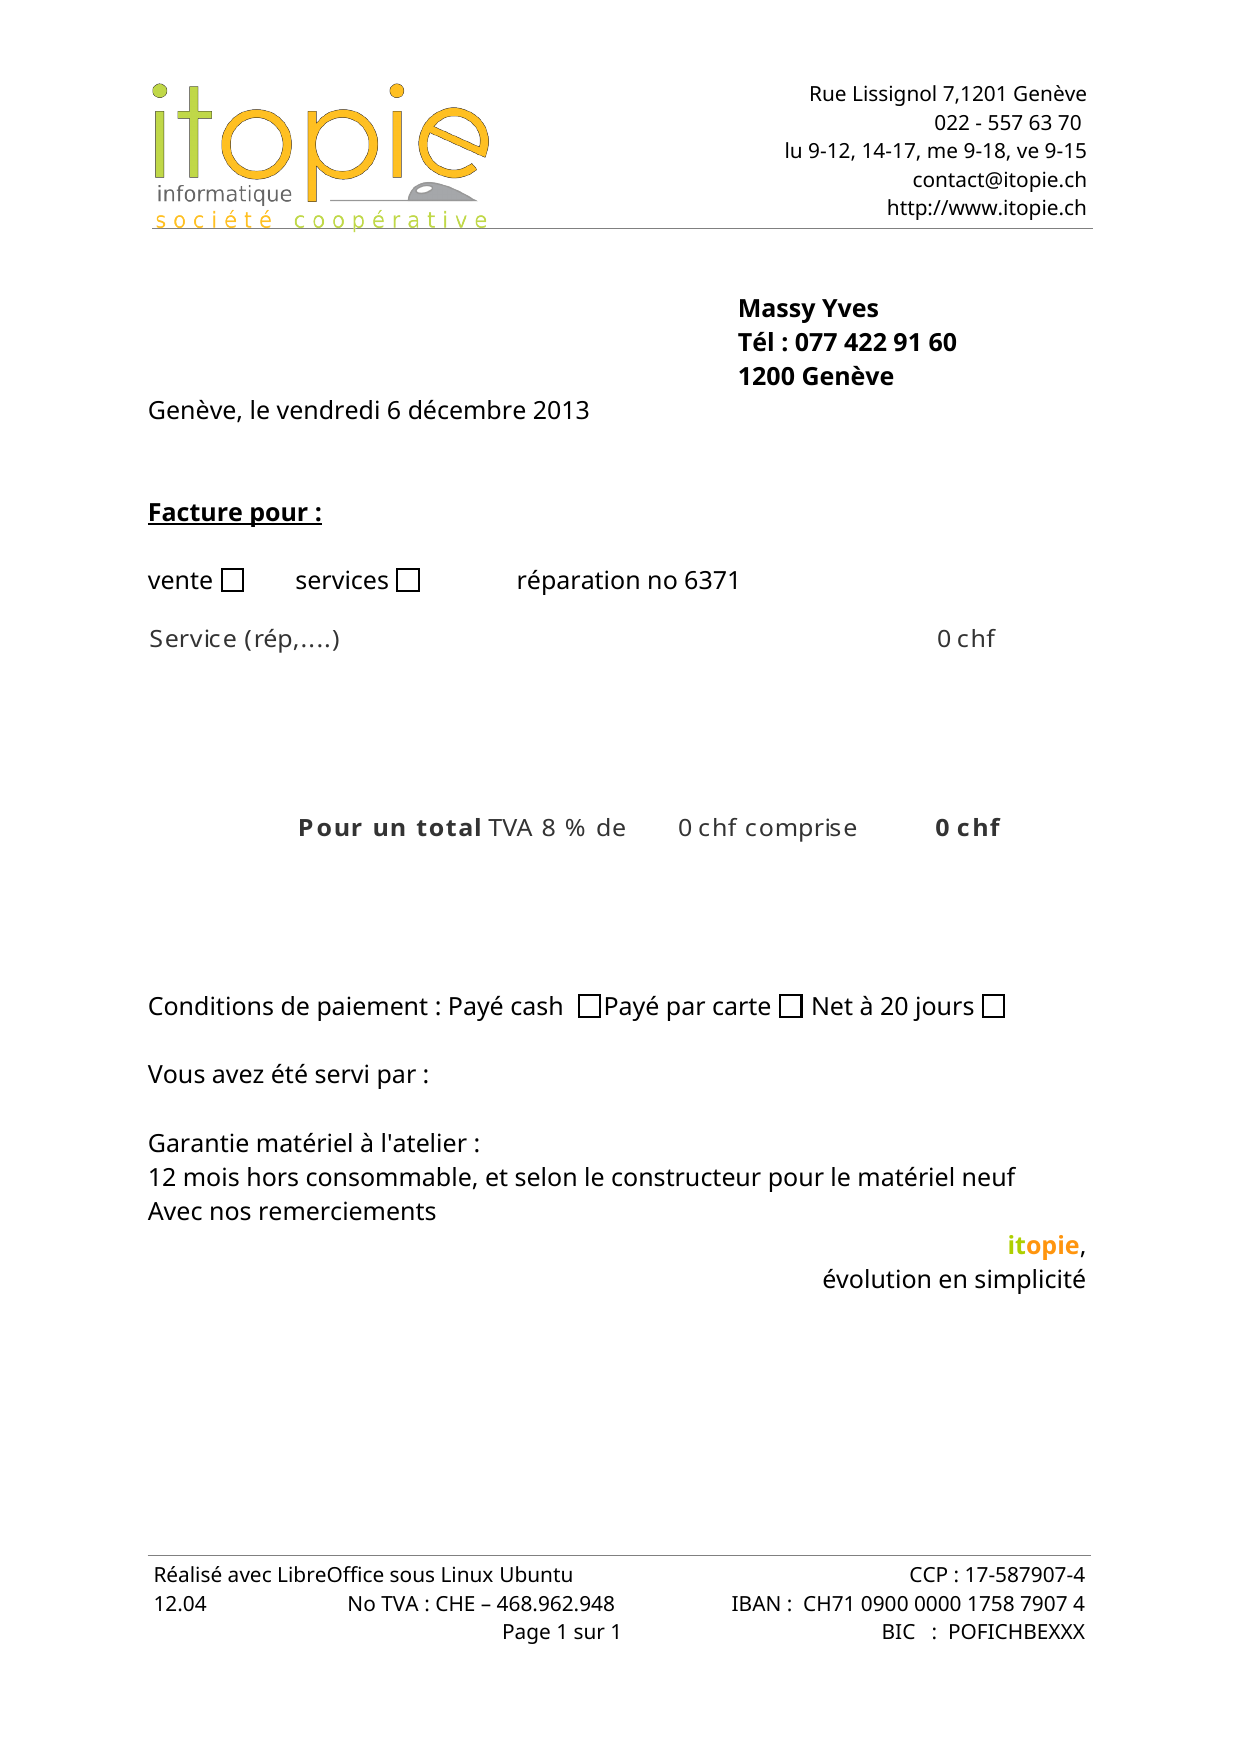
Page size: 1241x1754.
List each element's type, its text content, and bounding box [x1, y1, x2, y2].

text Avec nos remerciements [148, 1193, 1093, 1227]
text Tél : 077 422 91 60 [148, 324, 1093, 358]
picture [138, 72, 500, 244]
text 1200 Genève [148, 358, 1093, 392]
text vente services réparation no 6371 [148, 563, 1093, 597]
text Vous avez été servi par : [148, 1057, 1093, 1091]
text Massy Yves [148, 290, 1093, 324]
text évolution en simplicité [148, 1262, 1093, 1296]
text Conditions de paiement : Payé cash Payé par carte Net à 20 jours [148, 989, 1093, 1023]
text Garantie matériel à l'atelier : [148, 1125, 1093, 1159]
text Facture pour : [148, 495, 1093, 529]
text itopie, [148, 1227, 1093, 1262]
text Genève, le vendredi 6 décembre 2013 [148, 392, 1093, 427]
text 12 mois hors consommable, et selon le constructeur pour le matériel neuf [148, 1159, 1093, 1193]
